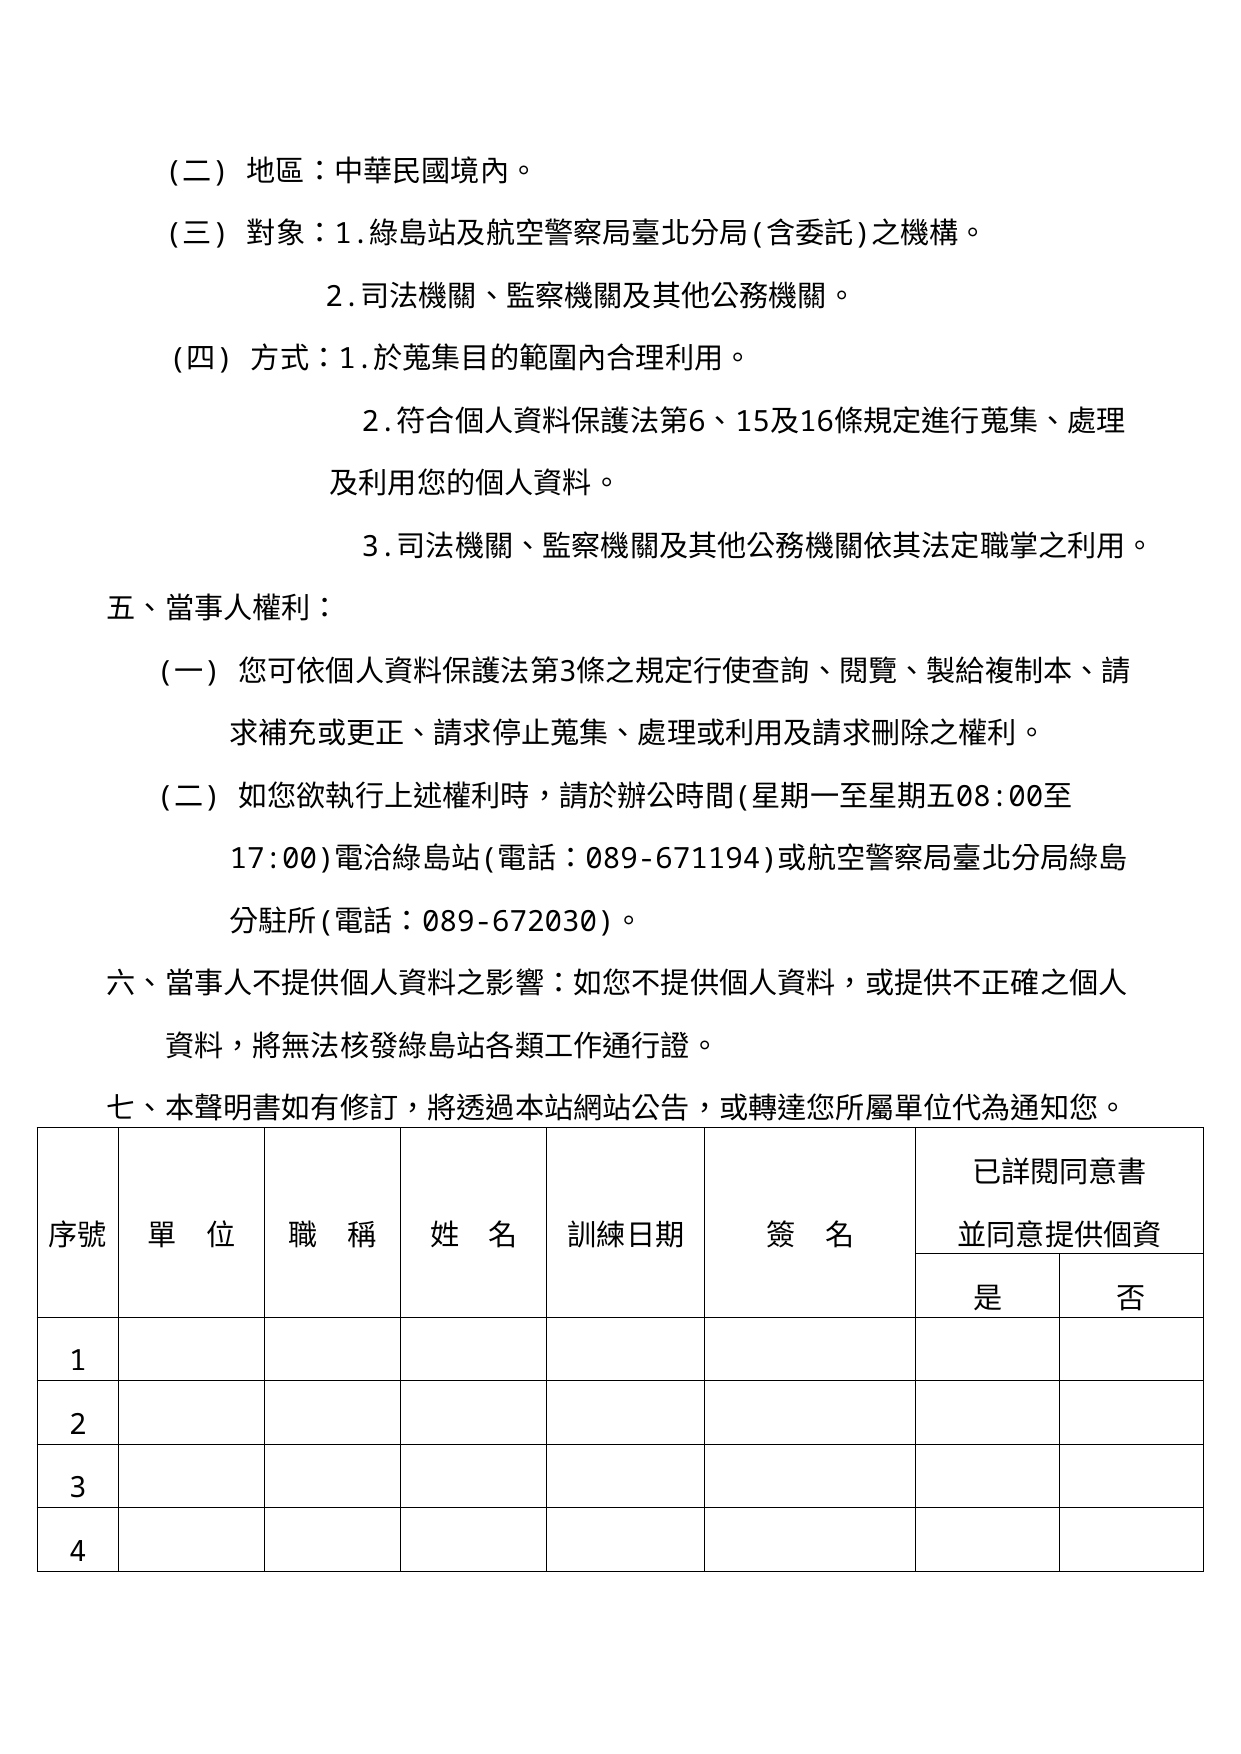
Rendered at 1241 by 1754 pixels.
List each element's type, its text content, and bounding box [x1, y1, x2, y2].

table_cell [547, 1508, 704, 1571]
table_cell [401, 1318, 546, 1380]
table_cell [401, 1508, 546, 1571]
table_cell [916, 1508, 1059, 1571]
text (二) 地區：中華民國境內。 [106, 127, 1134, 189]
table_header 姓 名 [401, 1128, 546, 1317]
table_cell [119, 1381, 264, 1444]
text 五、當事人權利： [106, 564, 1134, 627]
table_cell [119, 1318, 264, 1380]
table_header 職 稱 [265, 1128, 400, 1317]
table_cell [705, 1445, 915, 1507]
text (一) 您可依個人資料保護法第3條之規定行使查詢、閱覽、製給複制本、請求補充或更正、請求停止蒐集、處理或利用及請求刪除之權利。 [156, 627, 1134, 752]
table_cell 2 [38, 1381, 118, 1444]
table_header 訓練日期 [547, 1128, 704, 1317]
table_cell [547, 1381, 704, 1444]
table_cell [547, 1445, 704, 1507]
table_cell [916, 1381, 1059, 1444]
table_cell [119, 1508, 264, 1571]
text 七、本聲明書如有修訂，將透過本站網站公告，或轉達您所屬單位代為通知您。 [106, 1064, 1134, 1127]
table_cell [265, 1445, 400, 1507]
table_cell [1060, 1381, 1203, 1444]
text 六、當事人不提供個人資料之影響：如您不提供個人資料，或提供不正確之個人資料，將無法核發綠島站各類工作通行證。 [106, 939, 1134, 1064]
text 3.司法機關、監察機關及其他公務機關依其法定職掌之利用。 [169, 502, 1134, 564]
table_cell [265, 1508, 400, 1571]
text 2.符合個人資料保護法第6、15及16條規定進行蒐集、處理及利用您的個人資料。 [169, 377, 1134, 502]
table_cell 4 [38, 1508, 118, 1571]
table_header 已詳閱同意書 並同意提供個資 [916, 1128, 1203, 1253]
text (二) 如您欲執行上述權利時，請於辦公時間(星期一至星期五08:00至17:00)電洽綠島站(電話：089-671194)或航空警察局臺北分局綠島分駐所(電話：089-672030)。 [156, 752, 1134, 939]
text (三) 對象：1.綠島站及航空警察局臺北分局(含委託)之機構。 [165, 189, 1134, 252]
table_cell [705, 1381, 915, 1444]
table_cell [705, 1508, 915, 1571]
table_cell [1060, 1318, 1203, 1380]
table_cell [547, 1318, 704, 1380]
table_cell [705, 1318, 915, 1380]
table_header 簽 名 [705, 1128, 915, 1317]
table_cell [119, 1445, 264, 1507]
text 2.司法機關、監察機關及其他公務機關。 [106, 252, 1134, 314]
table_cell 3 [38, 1445, 118, 1507]
table_cell [1060, 1508, 1203, 1571]
table_cell 是 [916, 1254, 1059, 1317]
table_cell 否 [1060, 1254, 1203, 1317]
table_cell [916, 1445, 1059, 1507]
table_header 單 位 [119, 1128, 264, 1317]
table_cell [1060, 1445, 1203, 1507]
table_header 序號 [38, 1128, 118, 1317]
table_cell [265, 1381, 400, 1444]
table_cell 1 [38, 1318, 118, 1380]
table_cell [401, 1445, 546, 1507]
table_cell [265, 1318, 400, 1380]
text (四) 方式：1.於蒐集目的範圍內合理利用。 [169, 314, 1134, 377]
table_cell [916, 1318, 1059, 1380]
table_cell [401, 1381, 546, 1444]
